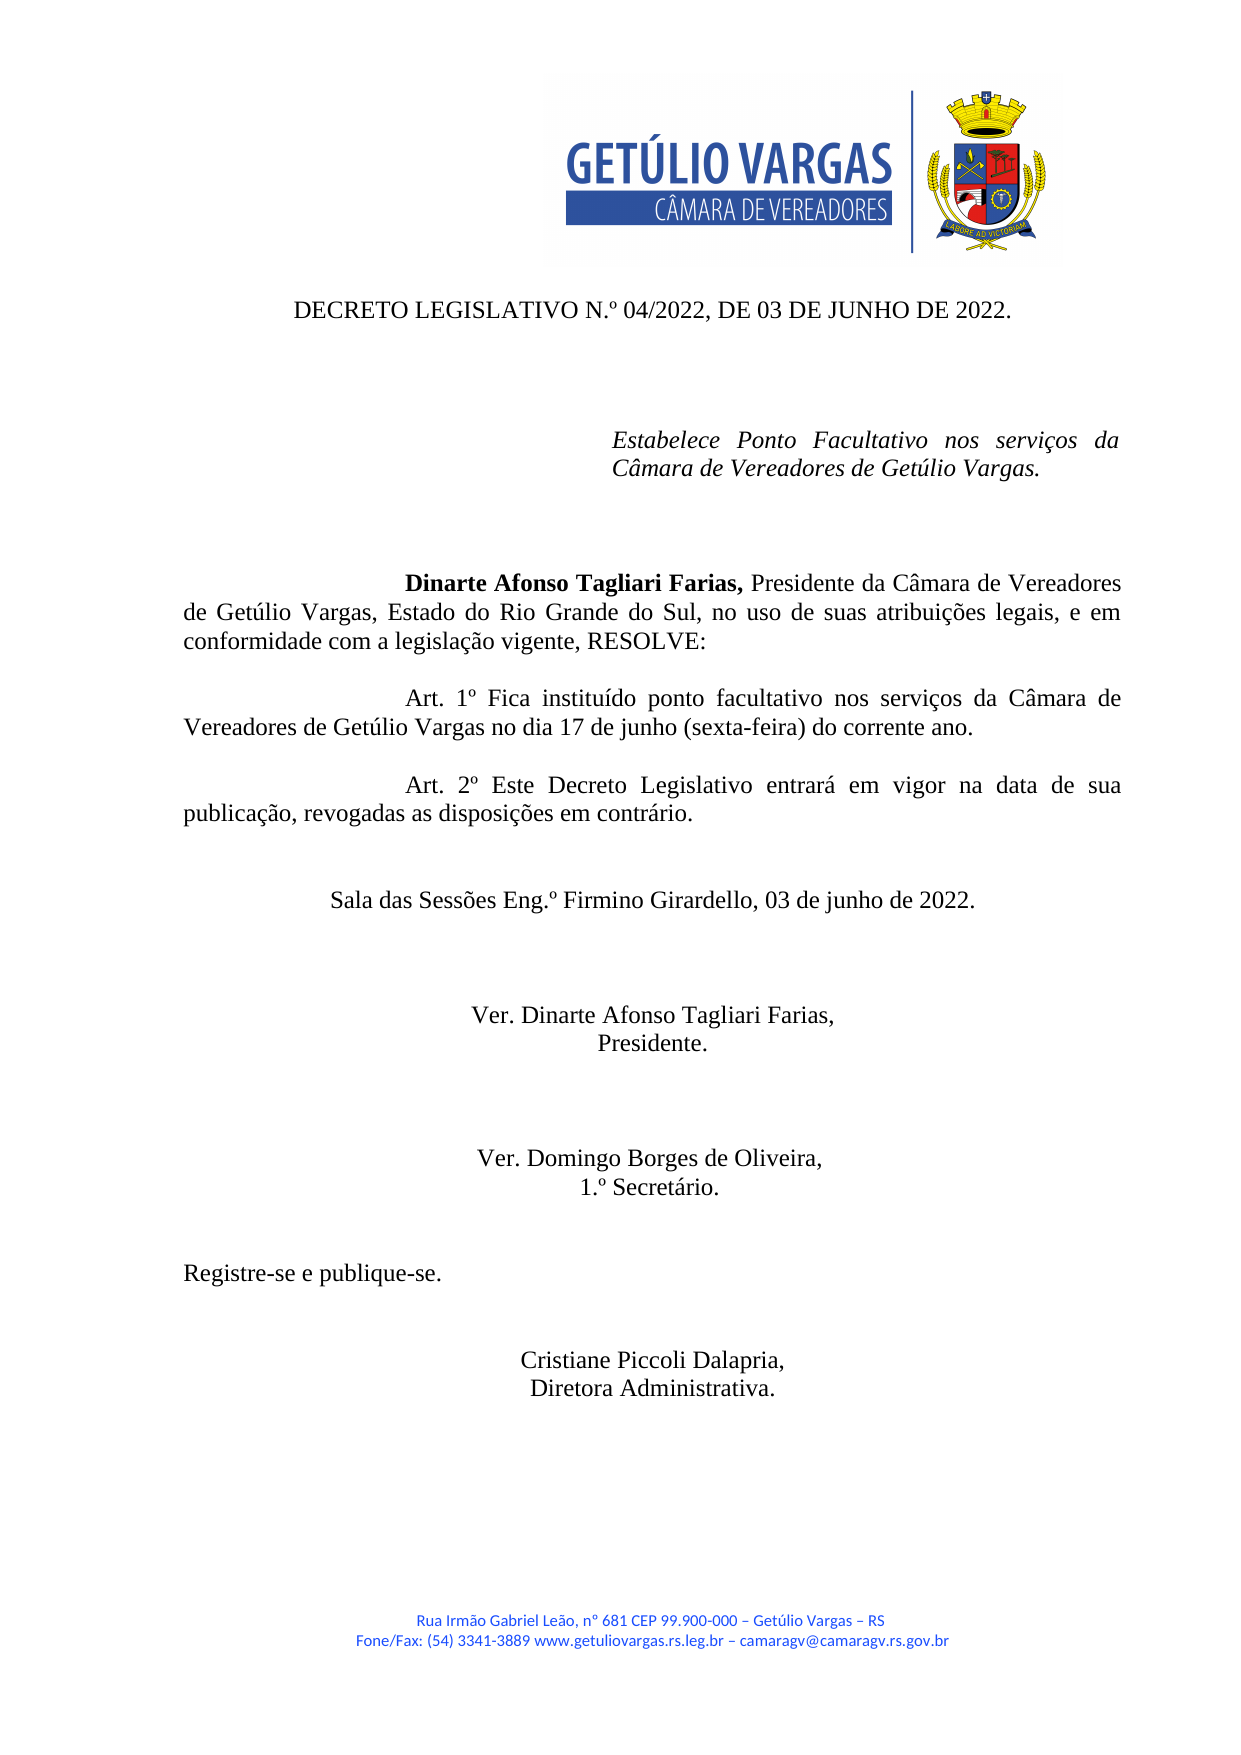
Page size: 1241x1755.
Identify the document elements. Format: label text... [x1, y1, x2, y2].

text Ver. Domingo Borges de Oliveira, [183, 1143, 1122, 1172]
text Dinarte Afonso Tagliari Farias, Presidente da Câmara de Vereadores de Getúlio Vargas, Estado do Rio Grande do Sul, no uso de suas atribuições legais, e em conformidade com a legislação vigente, RESOLVE: [183, 568, 1122, 655]
text Cristiane Piccoli Dalapria, [183, 1345, 1122, 1373]
text Diretora Administrativa. [183, 1373, 1122, 1402]
text Sala das Sessões Eng.º Firmino Girardello, 03 de junho de 2022. [183, 885, 1122, 913]
text 1.º Secretário. [183, 1172, 1122, 1201]
text Art. 2º Este Decreto Legislativo entrará em vigor na data de sua publicação, revogadas as disposições em contrário. [183, 770, 1122, 827]
text DECRETO LEGISLATIVO N.º 04/2022, DE 03 DE JUNHO DE 2022. [183, 295, 1122, 324]
text Presidente. [183, 1028, 1122, 1057]
text Registre-se e publique-se. [183, 1258, 1122, 1287]
text Estabelece Ponto Facultativo nos serviços da Câmara de Vereadores de Getúlio Vargas. [612, 425, 1122, 482]
text Art. 1º Fica instituído ponto facultativo nos serviços da Câmara de Vereadores de Getúlio Vargas no dia 17 de junho (sexta-feira) do corrente ano. [183, 683, 1122, 741]
text Ver. Dinarte Afonso Tagliari Farias, [183, 1000, 1122, 1028]
